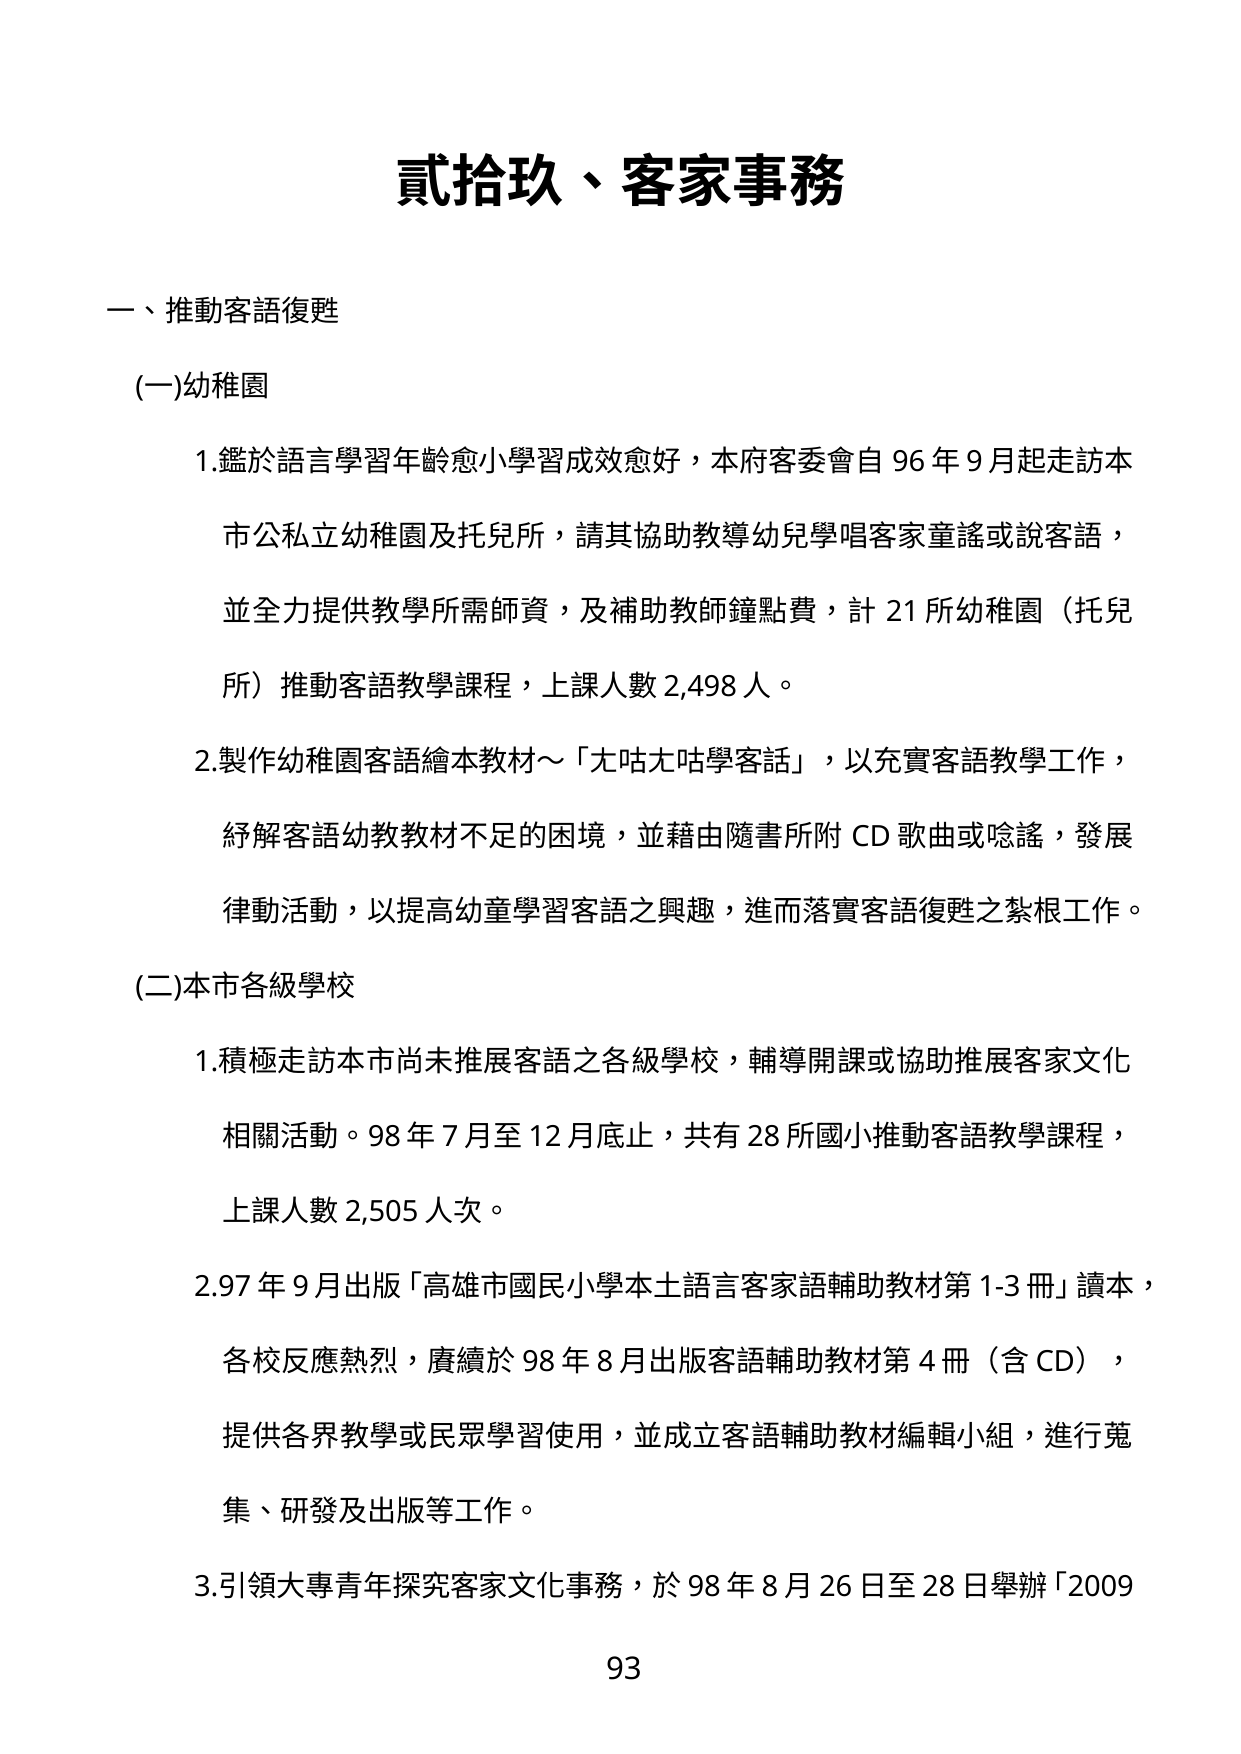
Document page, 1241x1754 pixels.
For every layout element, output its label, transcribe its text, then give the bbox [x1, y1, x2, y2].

text (二)本市各級學校 [106, 946, 1134, 1021]
text 貳拾玖、客家事務 [106, 121, 1134, 233]
text 1.積極走訪本市尚未推展客語之各級學校，輔導開課或協助推展客家文化相關活動。98年7月至12月底止，共有28所國小推動客語教學課程，上課人數2,505人次。 [194, 1021, 1134, 1246]
text 一、推動客語復甦 [106, 271, 1134, 346]
text 1.鑑於語言學習年齡愈小學習成效愈好，本府客委會自96年9月起走訪本市公私立幼稚園及托兒所，請其協助教導幼兒學唱客家童謠或說客語，並全力提供教學所需師資，及補助教師鐘點費，計21所幼稚園（托兒所）推動客語教學課程，上課人數2,498人。 [194, 421, 1134, 721]
text 2.製作幼稚園客語繪本教材～「ㄤ咕ㄤ咕學客話」，以充實客語教學工作，紓解客語幼教教材不足的困境，並藉由隨書所附CD歌曲或唸謠，發展律動活動，以提高幼童學習客語之興趣，進而落實客語復甦之紮根工作。 [194, 721, 1134, 946]
text (一)幼稚園 [106, 346, 1134, 421]
text 2.97年9月出版「高雄市國民小學本土語言客家語輔助教材第1-3冊」讀本，各校反應熱烈，賡續於98年8月出版客語輔助教材第4冊（含CD），提供各界教學或民眾學習使用，並成立客語輔助教材編輯小組，進行蒐集、研發及出版等工作。 [194, 1246, 1134, 1546]
text 3.引領大專青年探究客家文化事務，於98年8月26日至28日舉辦「2009 [194, 1546, 1134, 1621]
